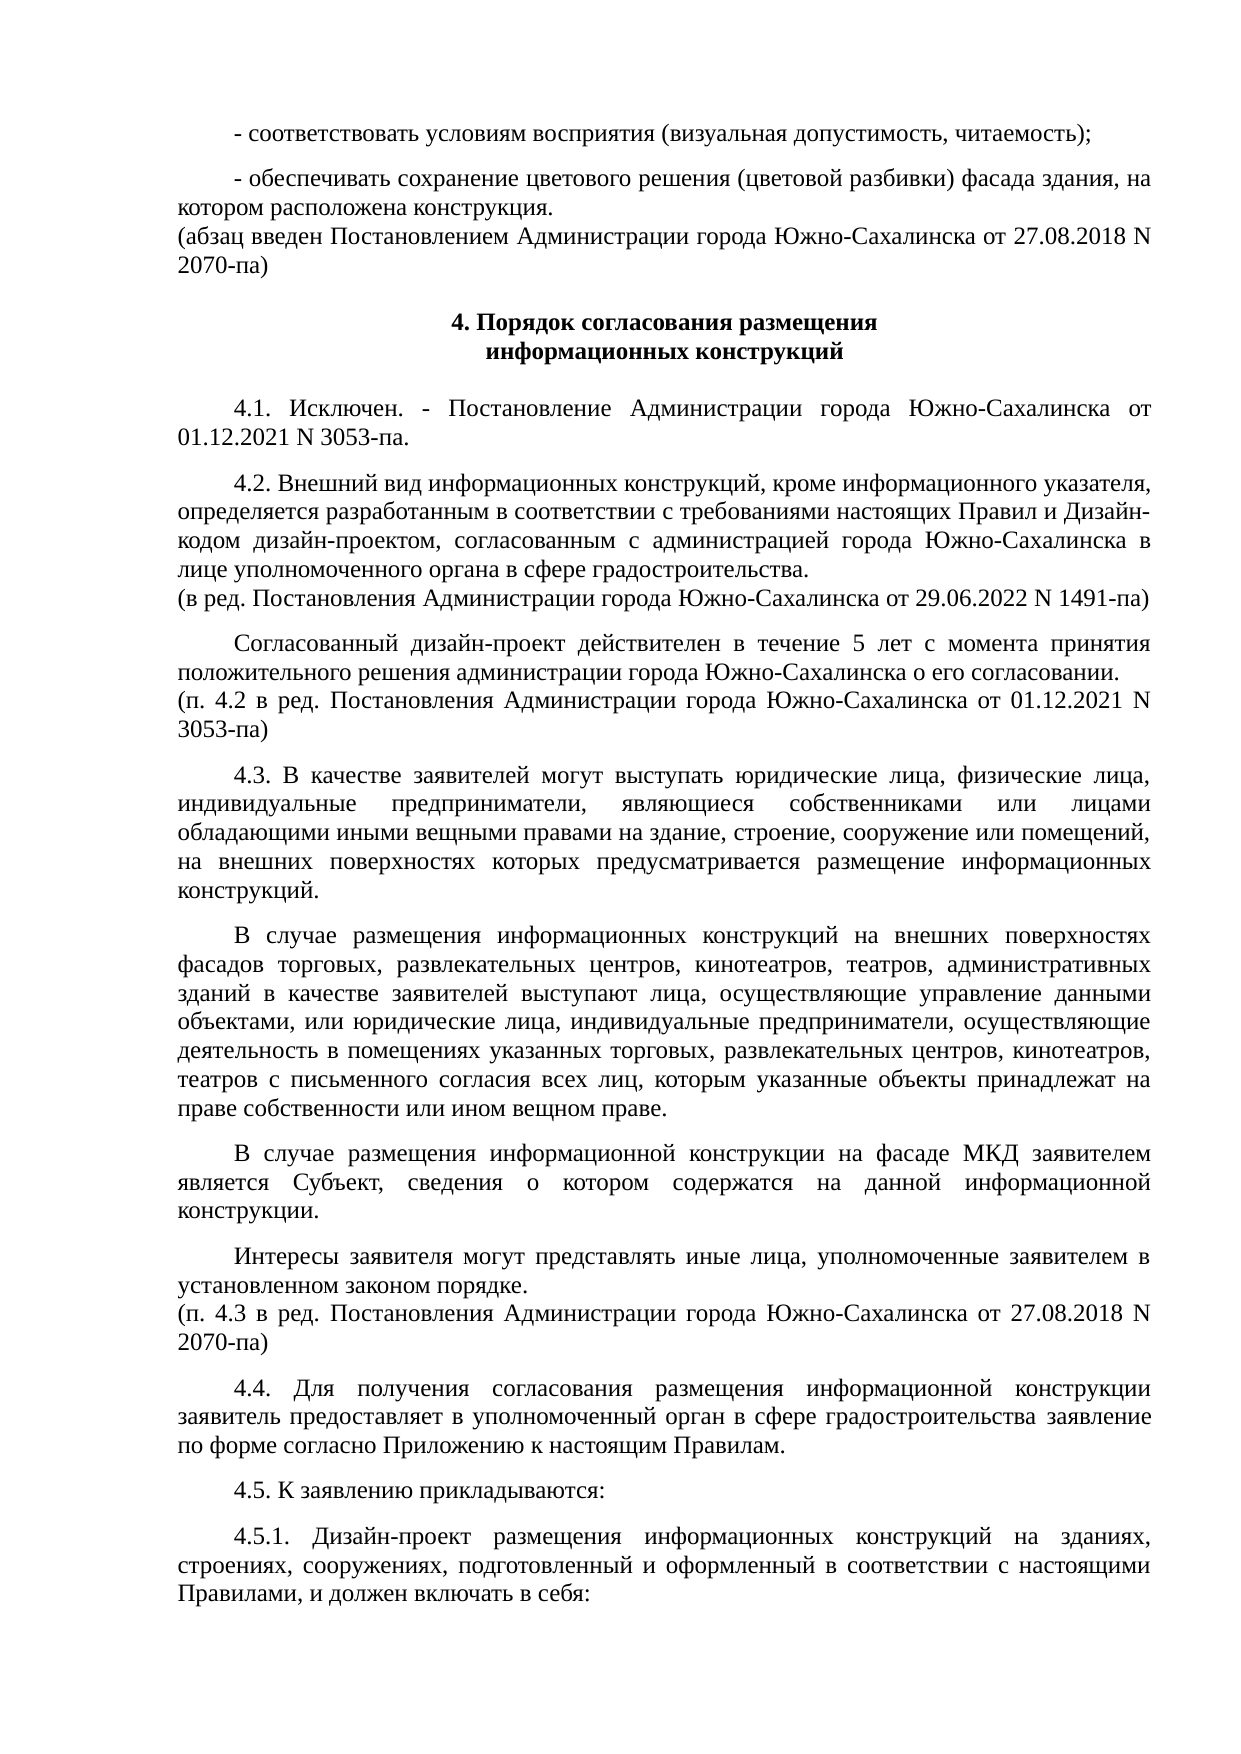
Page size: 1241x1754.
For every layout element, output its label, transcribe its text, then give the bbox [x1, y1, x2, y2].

text В случае размещения информационной конструкции на фасаде МКД заявителем является Субъект, сведения о котором содержатся на данной информационной конструкции. [177, 1138, 1152, 1224]
text Интересы заявителя могут представлять иные лица, уполномоченные заявителем в установленном законом порядке. [177, 1241, 1152, 1298]
text 4.4. Для получения согласования размещения информационной конструкции заявитель предоставляет в уполномоченный орган в сфере градостроительства заявление по форме согласно Приложению к настоящим Правилам. [177, 1373, 1152, 1459]
text (п. 4.3 в ред. Постановления Администрации города Южно-Сахалинска от 27.08.2018 N 2070-па) [177, 1298, 1152, 1356]
text В случае размещения информационных конструкций на внешних поверхностях фасадов торговых, развлекательных центров, кинотеатров, театров, административных зданий в качестве заявителей выступают лица, осуществляющие управление данными объектами, или юридические лица, индивидуальные предприниматели, осуществляющие деятельность в помещениях указанных торговых, развлекательных центров, кинотеатров, театров с письменного согласия всех лиц, которым указанные объекты принадлежат на праве собственности или ином вещном праве. [177, 920, 1152, 1121]
text 4.5. К заявлению прикладываются: [177, 1476, 1152, 1504]
subtitle 4. Порядок согласования размещения [177, 307, 1152, 336]
text информационных конструкций [177, 336, 1152, 365]
text 4.3. В качестве заявителей могут выступать юридические лица, физические лица, индивидуальные предприниматели, являющиеся собственниками или лицами обладающими иными вещными правами на здание, строение, сооружение или помещений, на внешних поверхностях которых предусматривается размещение информационных конструкций. [177, 760, 1152, 903]
text - обеспечивать сохранение цветового решения (цветовой разбивки) фасада здания, на котором расположена конструкция. [177, 163, 1152, 221]
text (в ред. Постановления Администрации города Южно-Сахалинска от 29.06.2022 N 1491-па) [177, 583, 1152, 611]
text (п. 4.2 в ред. Постановления Администрации города Южно-Сахалинска от 01.12.2021 N 3053-па) [177, 686, 1152, 743]
text 4.1. Исключен. - Постановление Администрации города Южно-Сахалинска от 01.12.2021 N 3053-па. [177, 393, 1152, 451]
text 4.5.1. Дизайн-проект размещения информационных конструкций на зданиях, строениях, сооружениях, подготовленный и оформленный в соответствии с настоящими Правилами, и должен включать в себя: [177, 1521, 1152, 1607]
text 4.2. Внешний вид информационных конструкций, кроме информационного указателя, определяется разработанным в соответствии с требованиями настоящих Правил и Дизайн-кодом дизайн-проектом, согласованным с администрацией города Южно-Сахалинска в лице уполномоченного органа в сфере градостроительства. [177, 468, 1152, 583]
text - соответствовать условиям восприятия (визуальная допустимость, читаемость); [177, 118, 1152, 147]
text (абзац введен Постановлением Администрации города Южно-Сахалинска от 27.08.2018 N 2070-па) [177, 221, 1152, 278]
text Согласованный дизайн-проект действителен в течение 5 лет с момента принятия положительного решения администрации города Южно-Сахалинска о его согласовании. [177, 628, 1152, 686]
